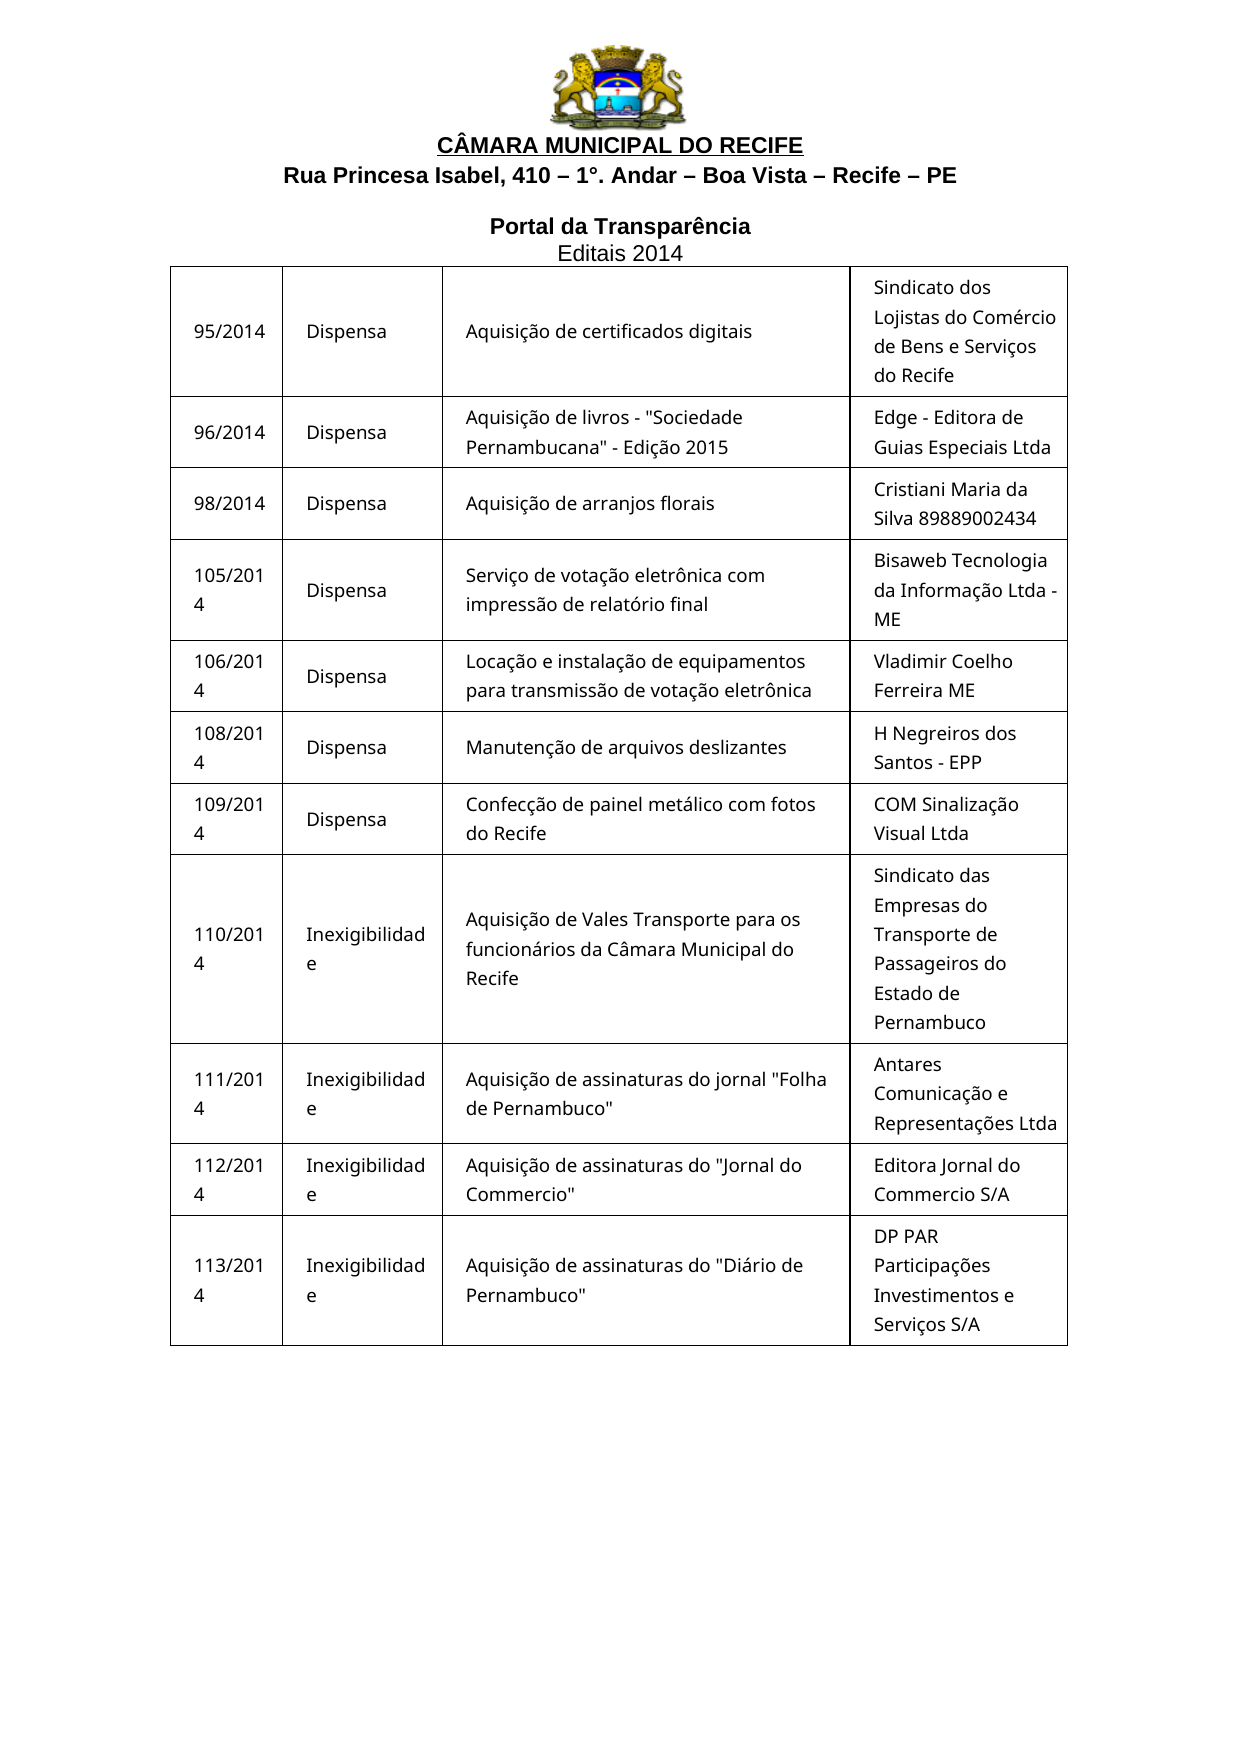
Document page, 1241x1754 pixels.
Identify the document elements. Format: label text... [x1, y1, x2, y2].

table_cell Inexigibilidade [283, 1216, 442, 1344]
table_cell Aquisição de Vales Transporte para os funcionários da Câmara Municipal do Recife [443, 855, 849, 1042]
table_cell 106/2014 [171, 641, 282, 711]
table_cell Inexigibilidade [283, 1144, 442, 1214]
table_cell Aquisição de livros - "Sociedade Pernambucana" - Edição 2015 [443, 397, 849, 467]
table_cell 111/2014 [171, 1044, 282, 1143]
table_cell DP PAR Participações Investimentos e Serviços S/A [851, 1216, 1067, 1344]
table_cell Cristiani Maria da Silva 89889002434 [851, 468, 1067, 539]
table_cell Aquisição de arranjos florais [443, 468, 849, 539]
table_cell Inexigibilidade [283, 1044, 442, 1143]
table_cell 112/2014 [171, 1144, 282, 1214]
table_cell 113/2014 [171, 1216, 282, 1344]
table_cell 109/2014 [171, 784, 282, 854]
table_cell Sindicato dos Lojistas do Comércio de Bens e Serviços do Recife [851, 267, 1067, 396]
table_cell 98/2014 [171, 468, 282, 539]
table_cell Manutenção de arquivos deslizantes [443, 712, 849, 782]
table_cell Dispensa [283, 397, 442, 467]
table_cell Serviço de votação eletrônica com impressão de relatório final [443, 540, 849, 639]
table_cell Dispensa [283, 641, 442, 711]
table_cell 96/2014 [171, 397, 282, 467]
table_cell Confecção de painel metálico com fotos do Recife [443, 784, 849, 854]
table_cell Aquisição de assinaturas do "Diário de Pernambuco" [443, 1216, 849, 1344]
table_cell Aquisição de assinaturas do "Jornal do Commercio" [443, 1144, 849, 1214]
table_cell Edge - Editora de Guias Especiais Ltda [851, 397, 1067, 467]
table_cell Aquisição de certificados digitais [443, 267, 849, 396]
table_cell 95/2014 [171, 267, 282, 396]
table_cell Dispensa [283, 784, 442, 854]
picture [550, 44, 691, 132]
table_cell COM Sinalização Visual Ltda [851, 784, 1067, 854]
table_cell Dispensa [283, 540, 442, 639]
table_cell Bisaweb Tecnologia da Informação Ltda - ME [851, 540, 1067, 639]
table_cell 105/2014 [171, 540, 282, 639]
table_cell Locação e instalação de equipamentos para transmissão de votação eletrônica [443, 641, 849, 711]
table_cell 108/2014 [171, 712, 282, 782]
table_cell Vladimir Coelho Ferreira ME [851, 641, 1067, 711]
table_cell Dispensa [283, 267, 442, 396]
table_cell H Negreiros dos Santos - EPP [851, 712, 1067, 782]
table_cell Dispensa [283, 712, 442, 782]
table_cell Inexigibilidade [283, 855, 442, 1042]
table_cell Editora Jornal do Commercio S/A [851, 1144, 1067, 1214]
table_cell 110/2014 [171, 855, 282, 1042]
table_cell Dispensa [283, 468, 442, 539]
table_cell Aquisição de assinaturas do jornal "Folha de Pernambuco" [443, 1044, 849, 1143]
table_cell Sindicato das Empresas do Transporte de Passageiros do Estado de Pernambuco [851, 855, 1067, 1042]
table_cell Antares Comunicação e Representações Ltda [851, 1044, 1067, 1143]
